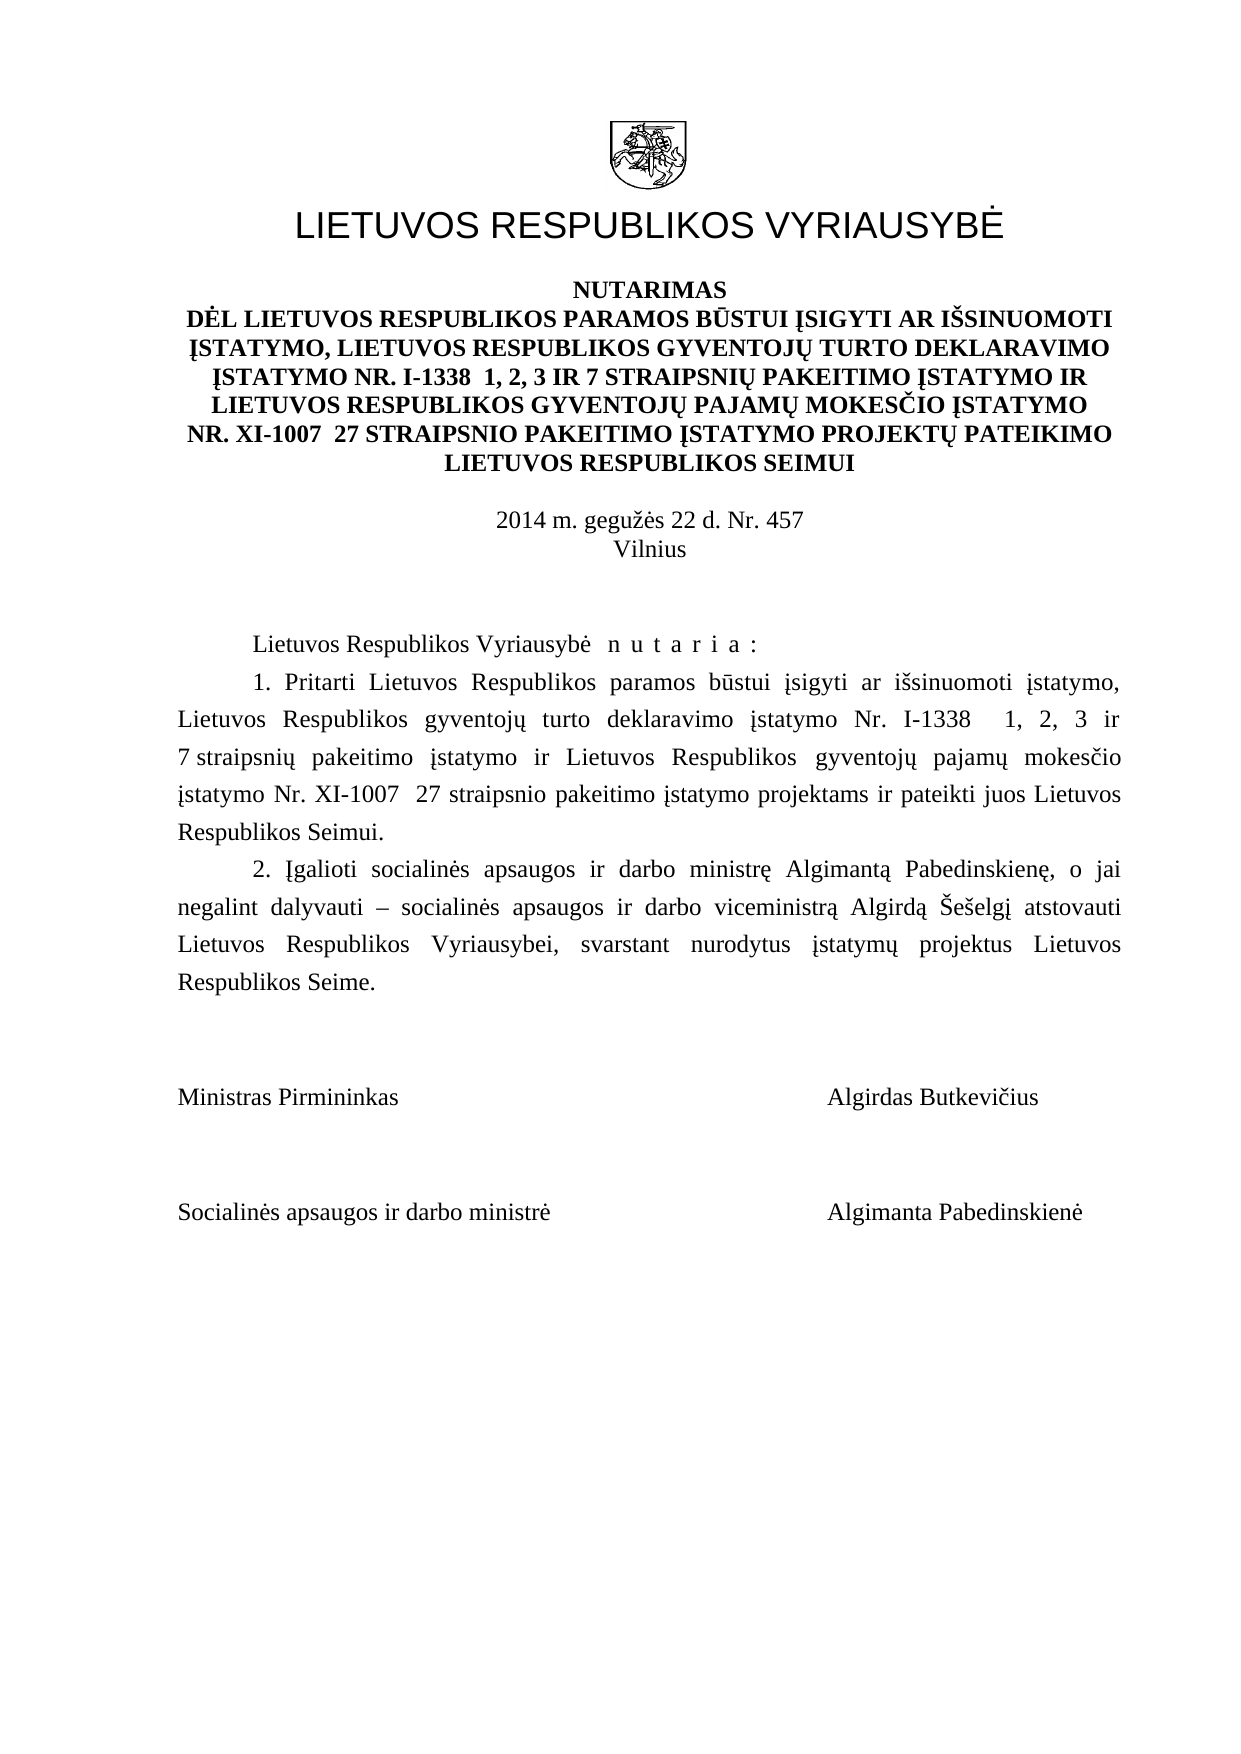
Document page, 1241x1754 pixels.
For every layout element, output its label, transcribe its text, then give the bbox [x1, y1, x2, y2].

text Dėl LIETUVOS RESPUBLIKOS PARAMOS BŪSTUI ĮSIGYTI AR IŠSINUOMOTI ĮSTATYMO, LIETUVOS RESPUBLIKOS GYVENTOJŲ TURTO DEKLARAVIMO ĮSTATYMO NR. I-1338 1, 2, 3 IR 7 STRAIPSNIŲ PAKEITIMO ĮSTATYMO IR LIETUVOS RESPUBLIKOS GYVENTOJŲ PAJAMŲ MOKESČIO ĮSTATYMO NR. XI-1007 27 STRAIPSNIO PAKEITIMO ĮSTATYMO PROJEKTŲ pateikimo Lietuvos Respublikos seimui [177, 304, 1122, 477]
text Socialinės apsaugos ir darbo ministrė Algimanta Pabedinskienė [177, 1197, 1122, 1225]
text 2014 m. gegužės 22 d. Nr. 457 Vilnius [177, 505, 1122, 563]
text Lietuvos Respublikos Vyriausybė [177, 203, 1122, 247]
text 2. Įgalioti socialinės apsaugos ir darbo ministrę Algimantą Pabedinskienę, o jai negalint dalyvauti – socialinės apsaugos ir darbo viceministrą Algirdą Šešelgį atstovauti Lietuvos Respublikos Vyriausybei, svarstant nurodytus įstatymų projektus Lietuvos Respublikos Seime. [177, 845, 1122, 995]
text 1. Pritarti Lietuvos Respublikos paramos būstui įsigyti ar išsinuomoti įstatymo, Lietuvos Respublikos gyventojų turto deklaravimo įstatymo Nr. I-1338 1, 2, 3 ir 7 straipsnių pakeitimo įstatymo ir Lietuvos Respublikos gyventojų pajamų mokesčio įstatymo Nr. XI-1007 27 straipsnio pakeitimo įstatymo projektams ir pateikti juos Lietuvos Respublikos Seimui. [177, 658, 1122, 845]
text Ministras Pirmininkas Algirdas Butkevičius [177, 1082, 1122, 1110]
text nutarimas [177, 275, 1122, 304]
text Lietuvos Respublikos Vyriausybė nutaria: [177, 620, 1122, 658]
